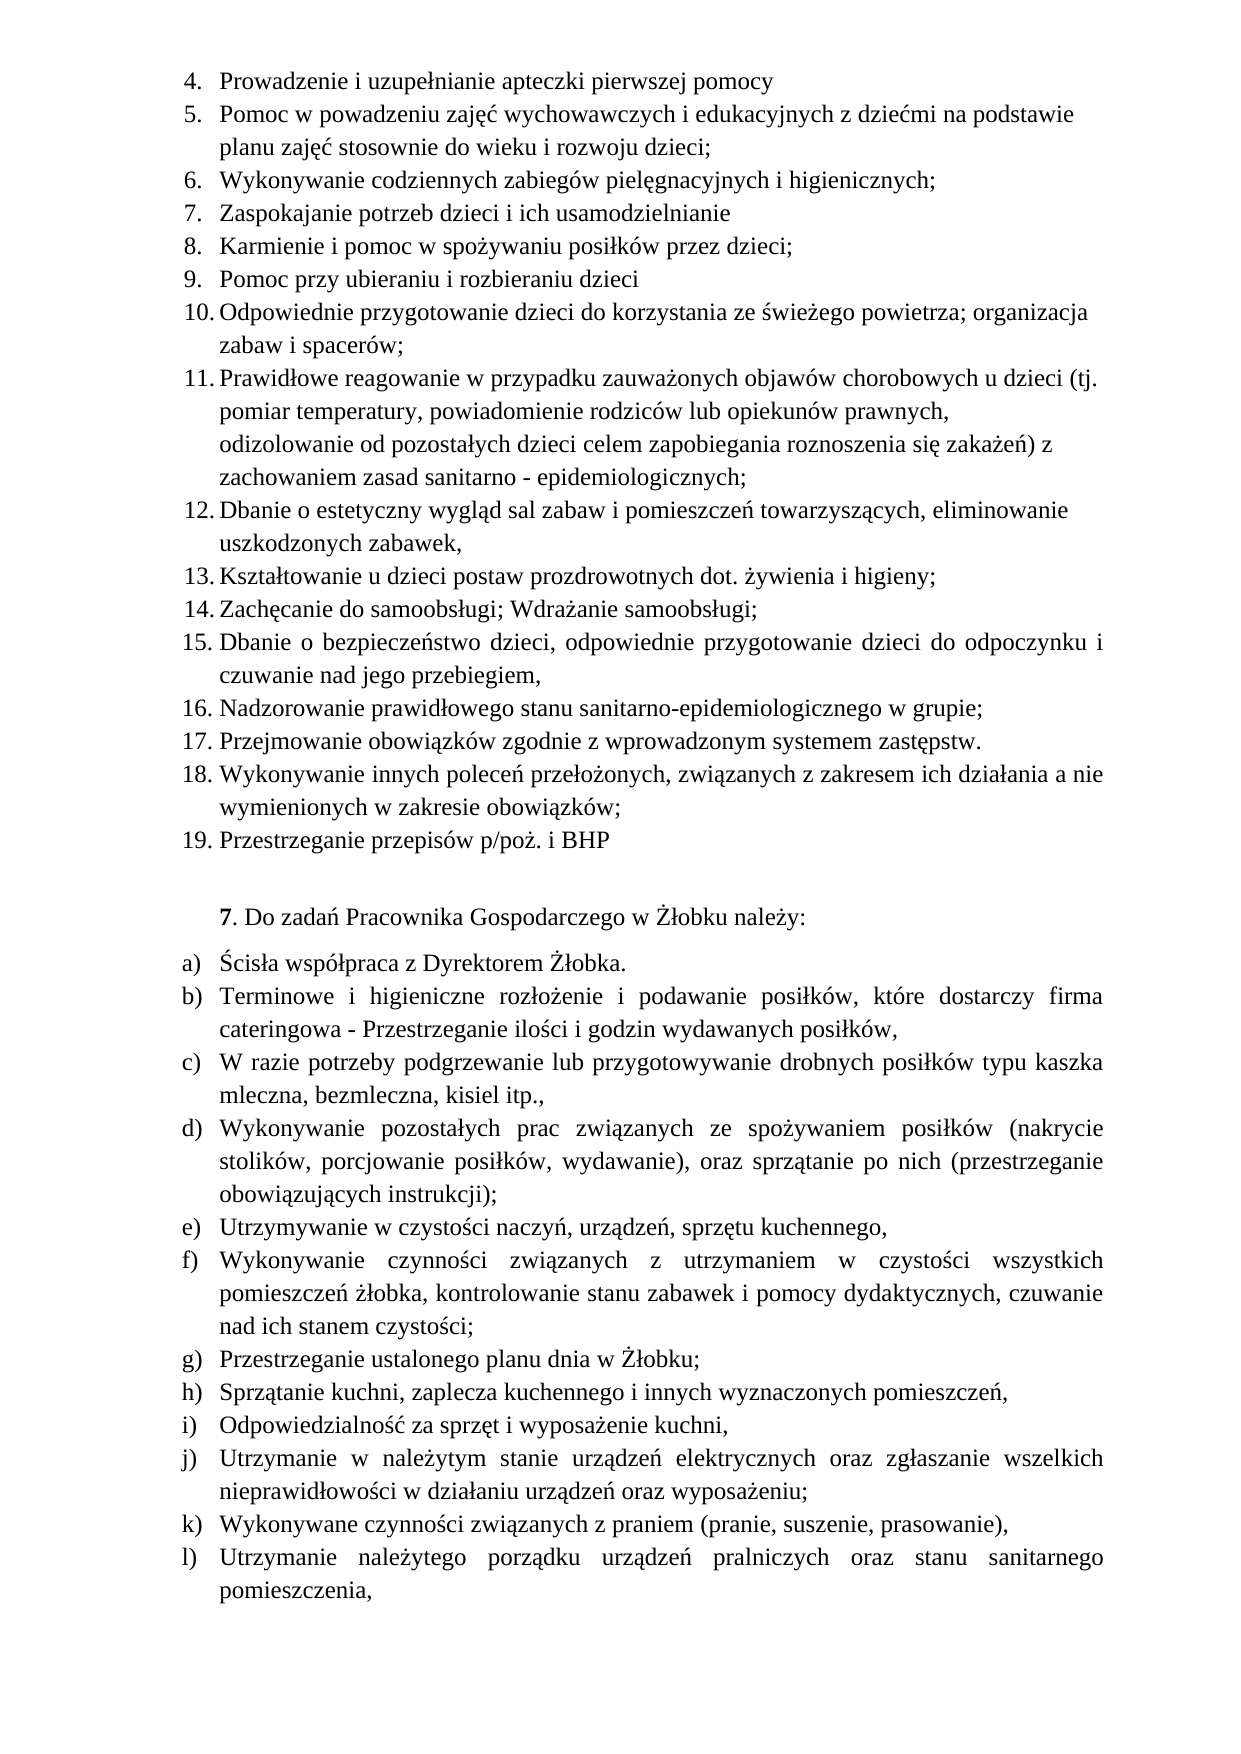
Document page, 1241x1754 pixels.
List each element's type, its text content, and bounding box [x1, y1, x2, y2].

list Pomoc w powadzeniu zajęć wychowawczych i edukacyjnych z dziećmi na podstawie planu zajęć stosownie do wieku i rozwoju dzieci; [184, 99, 1104, 161]
list Wykonywanie pozostałych prac związanych ze spożywaniem posiłków (nakrycie stolików, porcjowanie posiłków, wydawanie), oraz sprzątanie po nich (przestrzeganie obowiązujących instrukcji); [182, 1113, 1104, 1208]
list Utrzymanie w należytym stanie urządzeń elektrycznych oraz zgłaszanie wszelkich nieprawidłowości w działaniu urządzeń oraz wyposażeniu; [182, 1443, 1104, 1505]
list Nadzorowanie prawidłowego stanu sanitarno-epidemiologicznego w grupie; [182, 693, 1104, 722]
list Przejmowanie obowiązków zgodnie z wprowadzonym systemem zastępstw. [182, 726, 1104, 755]
list Kształtowanie u dzieci postaw prozdrowotnych dot. żywienia i higieny; [184, 561, 1104, 590]
list Pomoc przy ubieraniu i rozbieraniu dzieci [184, 264, 1104, 293]
list Zaspokajanie potrzeb dzieci i ich usamodzielnianie [184, 198, 1104, 227]
list Przestrzeganie przepisów p/poż. i BHP [182, 826, 1104, 854]
list Utrzymywanie w czystości naczyń, urządzeń, sprzętu kuchennego, [182, 1212, 1104, 1241]
list Wykonywanie innych poleceń przełożonych, związanych z zakresem ich działania a nie wymienionych w zakresie obowiązków; [182, 759, 1104, 821]
list Utrzymanie należytego porządku urządzeń pralniczych oraz stanu sanitarnego pomieszczenia, [182, 1542, 1104, 1604]
list W razie potrzeby podgrzewanie lub przygotowywanie drobnych posiłków typu kaszka mleczna, bezmleczna, kisiel itp., [182, 1047, 1104, 1109]
list Terminowe i higieniczne rozłożenie i podawanie posiłków, które dostarczy firma cateringowa - Przestrzeganie ilości i godzin wydawanych posiłków, [182, 981, 1104, 1043]
text zachowaniem zasad sanitarno - epidemiologicznych; [219, 462, 1104, 491]
text odizolowanie od pozostałych dzieci celem zapobiegania roznoszenia się zakażeń) z [219, 429, 1104, 458]
list Karmienie i pomoc w spożywaniu posiłków przez dzieci; [184, 231, 1104, 260]
list Przestrzeganie ustalonego planu dnia w Żłobku; [182, 1344, 1104, 1373]
list Zachęcanie do samoobsługi; Wdrażanie samoobsługi; [184, 594, 1104, 623]
list Odpowiedzialność za sprzęt i wyposażenie kuchni, [182, 1410, 1104, 1439]
list Ścisła współpraca z Dyrektorem Żłobka. [182, 948, 1104, 977]
list Wykonywane czynności związanych z praniem (pranie, suszenie, prasowanie), [182, 1509, 1104, 1538]
list Odpowiednie przygotowanie dzieci do korzystania ze świeżego powietrza; organizacja zabaw i spacerów; [184, 297, 1104, 359]
list Dbanie o estetyczny wygląd sal zabaw i pomieszczeń towarzyszących, eliminowanie uszkodzonych zabawek, [184, 495, 1104, 557]
list Prawidłowe reagowanie w przypadku zauważonych objawów chorobowych u dzieci (tj. pomiar temperatury, powiadomienie rodziców lub opiekunów prawnych, [184, 363, 1104, 425]
list Dbanie o bezpieczeństwo dzieci, odpowiednie przygotowanie dzieci do odpoczynku i czuwanie nad jego przebiegiem, [182, 627, 1104, 689]
list Wykonywanie codziennych zabiegów pielęgnacyjnych i higienicznych; [184, 165, 1104, 194]
list 7. Do zadań Pracownika Gospodarczego w Żłobku należy: [182, 902, 1104, 931]
list Prowadzenie i uzupełnianie apteczki pierwszej pomocy [184, 66, 1104, 95]
list Wykonywanie czynności związanych z utrzymaniem w czystości wszystkich pomieszczeń żłobka, kontrolowanie stanu zabawek i pomocy dydaktycznych, czuwanie nad ich stanem czystości; [182, 1245, 1104, 1340]
list Sprzątanie kuchni, zaplecza kuchennego i innych wyznaczonych pomieszczeń, [182, 1377, 1104, 1406]
